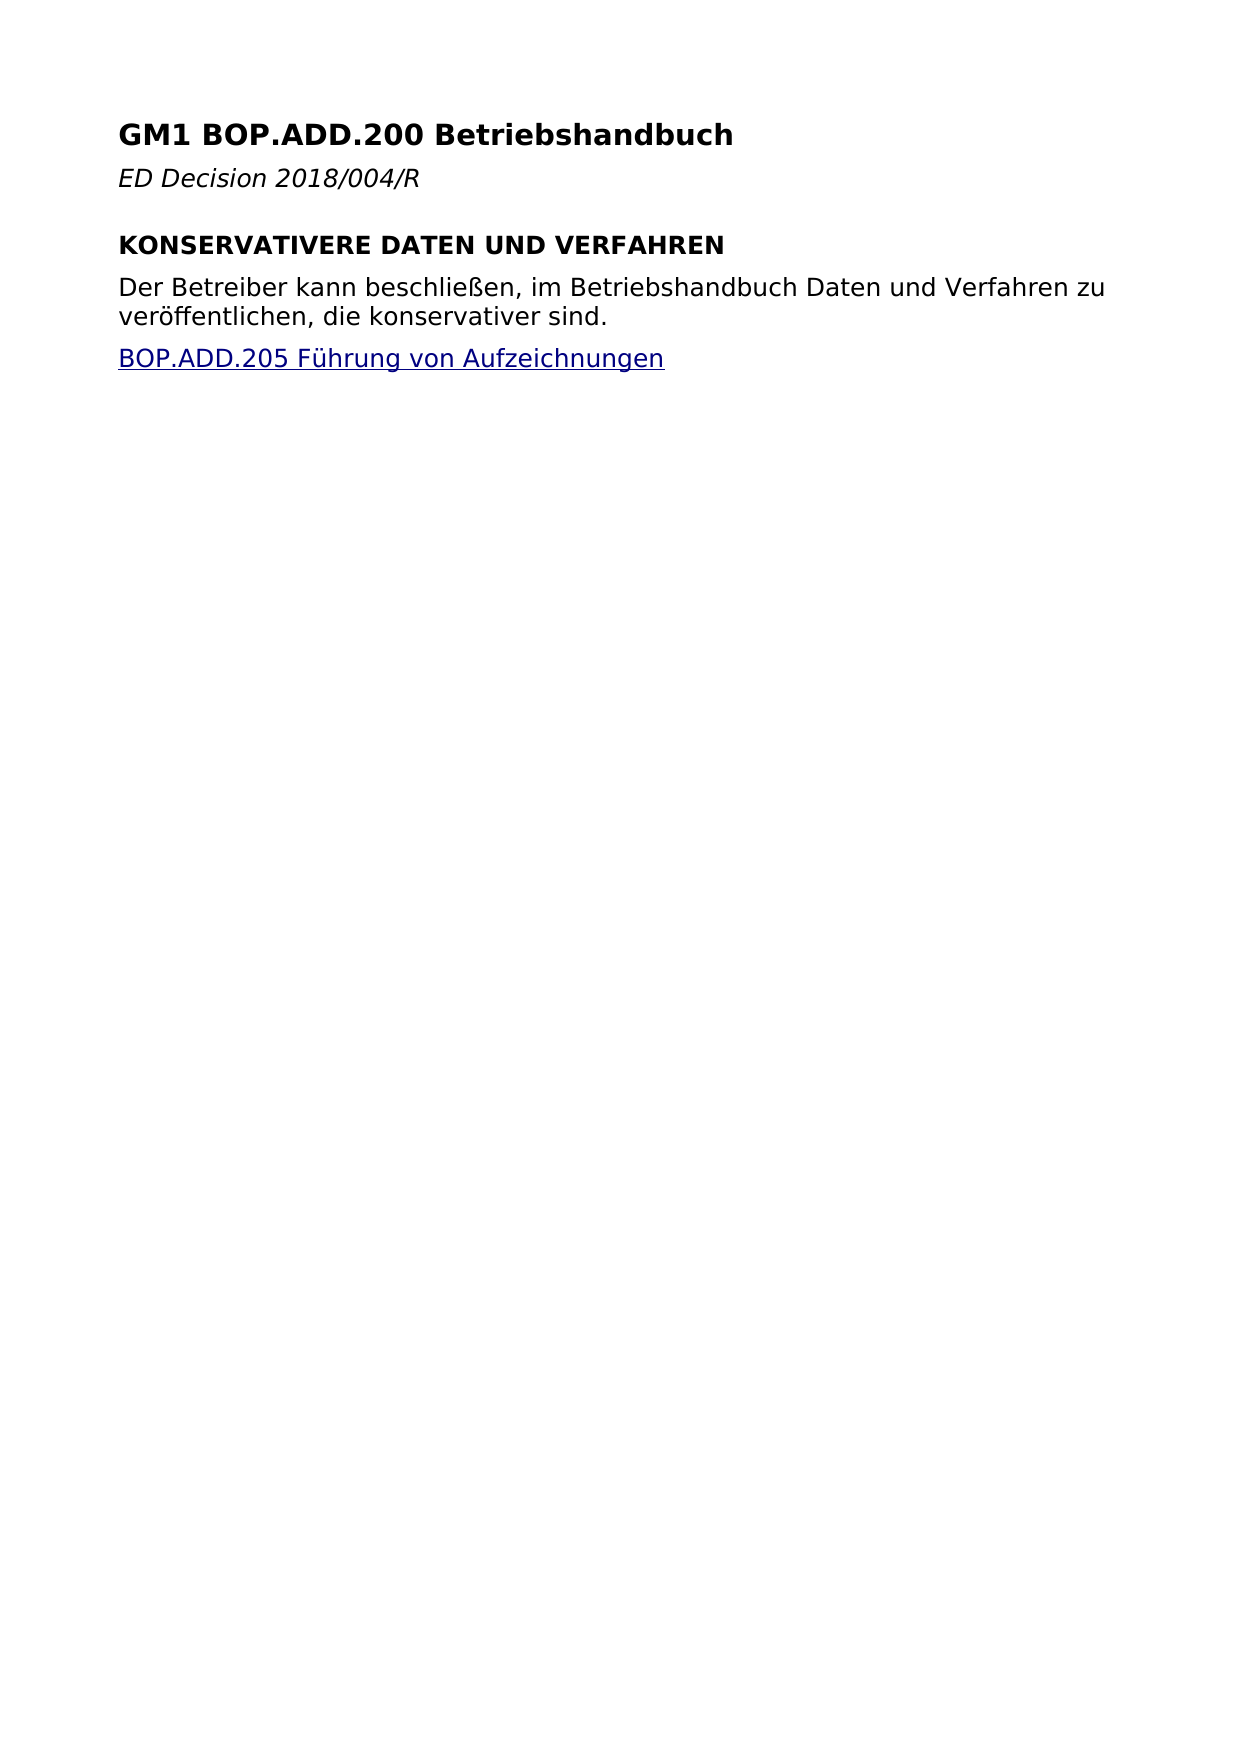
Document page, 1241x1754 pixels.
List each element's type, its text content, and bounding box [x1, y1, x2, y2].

subtitle KONSERVATIVERE DATEN UND VERFAHREN [118, 231, 1122, 260]
text Der Betreiber kann beschließen, im Betriebshandbuch Daten und Verfahren zu veröffentlichen, die konservativer sind. [118, 273, 1122, 331]
text ED Decision 2018/004/R [118, 164, 1122, 194]
text BOP.ADD.205 Führung von Aufzeichnungen [118, 344, 1122, 373]
subtitle GM1 BOP.ADD.200 Betriebshandbuch [118, 118, 1122, 152]
